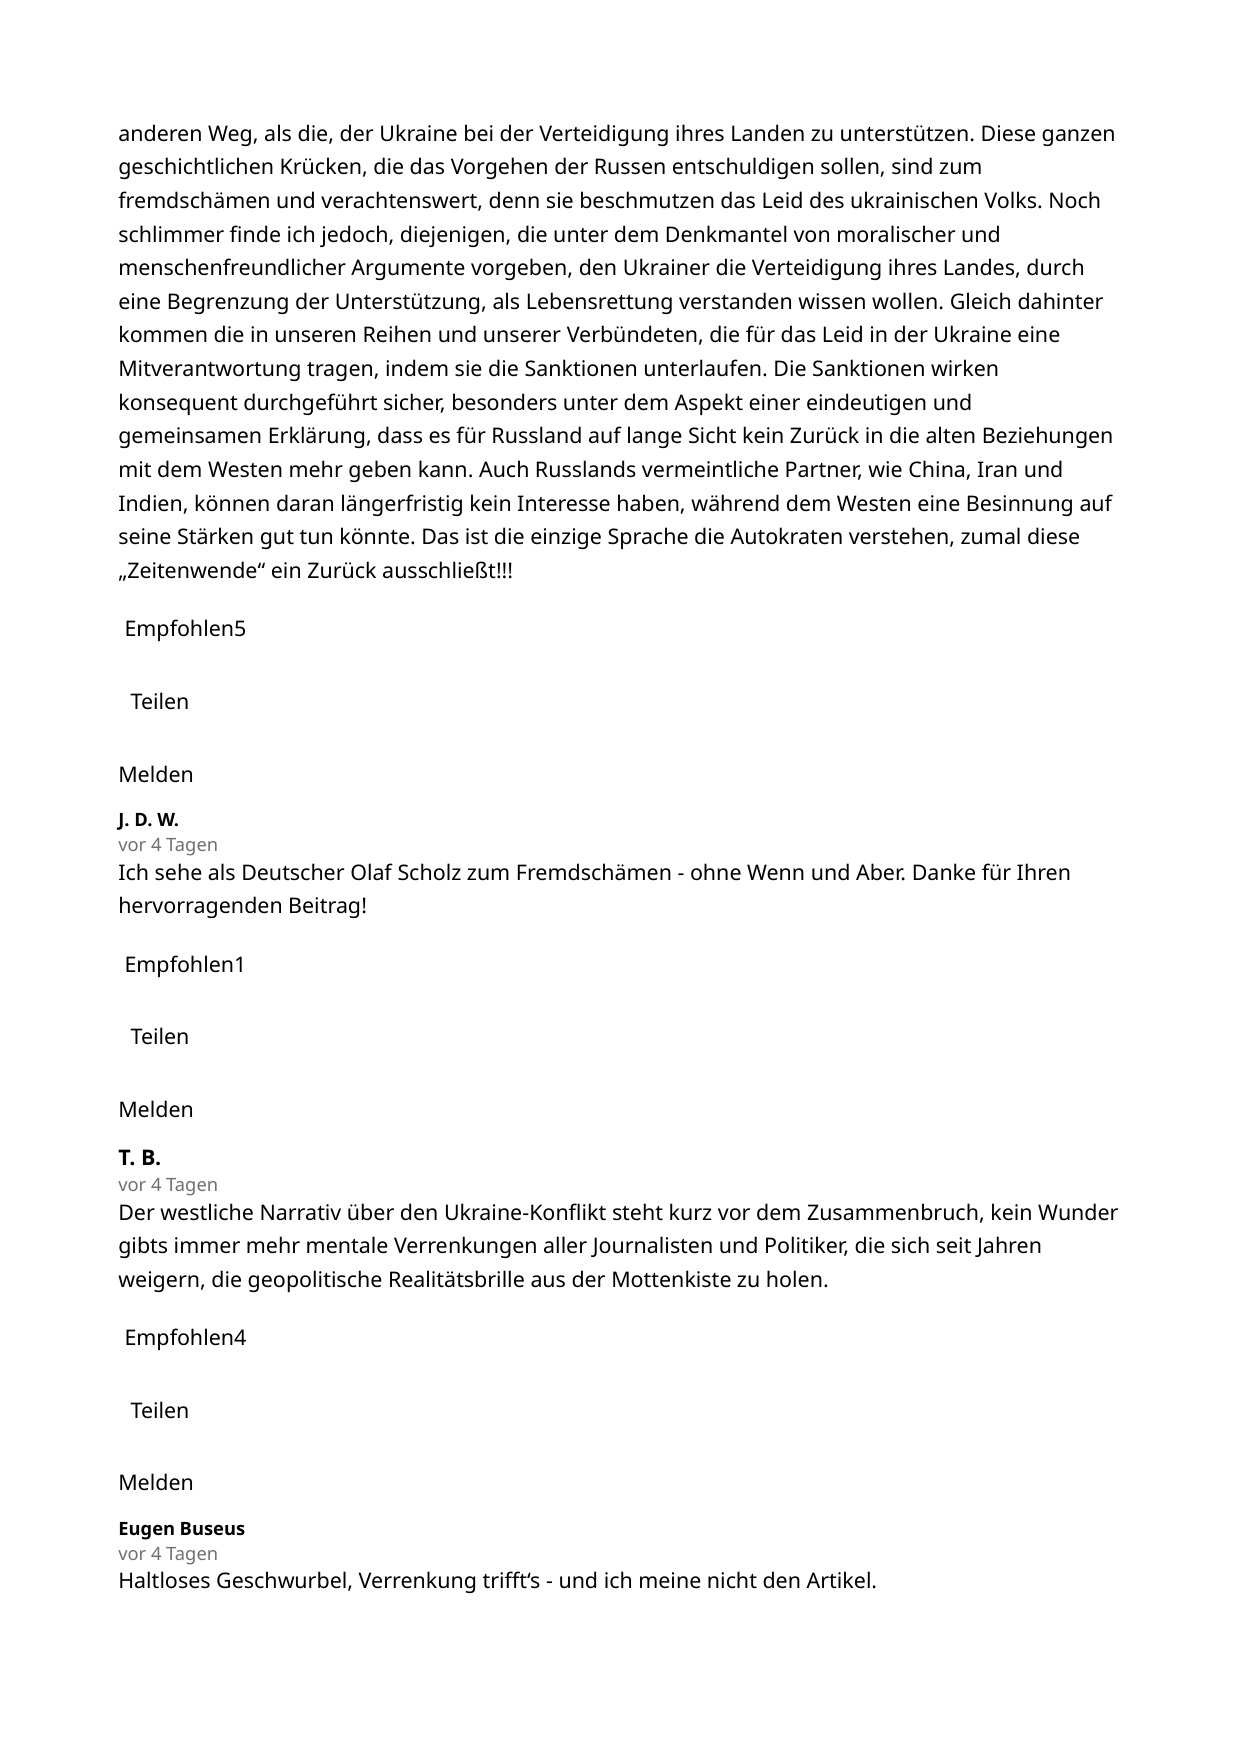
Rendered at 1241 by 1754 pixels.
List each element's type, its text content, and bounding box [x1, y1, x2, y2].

text Teilen [130, 1022, 1122, 1051]
text Ich sehe als Deutscher Olaf Scholz zum Fremdschämen - ohne Wenn und Aber. Danke für Ihren hervorragenden Beitrag! [118, 857, 1122, 920]
text Melden [118, 1468, 1122, 1497]
text T. B. [118, 1143, 1110, 1172]
text J. D. W. [118, 807, 1110, 832]
text vor 4 Tagen [118, 1172, 1122, 1197]
text Empfohlen1 [124, 949, 1122, 978]
text Melden [118, 759, 1122, 788]
text Haltloses Geschwurbel, Verrenkung trifft‘s - und ich meine nicht den Artikel. [118, 1566, 1122, 1595]
text vor 4 Tagen [118, 832, 1122, 857]
text Empfohlen5 [124, 614, 1122, 643]
text anderen Weg, als die, der Ukraine bei der Verteidigung ihres Landen zu unterstützen. Diese ganzen geschichtlichen Krücken, die das Vorgehen der Russen entschuldigen sollen, sind zum fremdschämen und verachtenswert, denn sie beschmutzen das Leid des ukrainischen Volks. Noch schlimmer finde ich jedoch, diejenigen, die unter dem Denkmantel von moralischer und menschenfreundlicher Argumente vorgeben, den Ukrainer die Verteidigung ihres Landes, durch eine Begrenzung der Unterstützung, als Lebensrettung verstanden wissen wollen. Gleich dahinter kommen die in unseren Reihen und unserer Verbündeten, die für das Leid in der Ukraine eine Mitverantwortung tragen, indem sie die Sanktionen unterlaufen. Die Sanktionen wirken konsequent durchgeführt sicher, besonders unter dem Aspekt einer eindeutigen und gemeinsamen Erklärung, dass es für Russland auf lange Sicht kein Zurück in die alten Beziehungen mit dem Westen mehr geben kann. Auch Russlands vermeintliche Partner, wie China, Iran und Indien, können daran längerfristig kein Interesse haben, während dem Westen eine Besinnung auf seine Stärken gut tun könnte. Das ist die einzige Sprache die Autokraten verstehen, zumal diese „Zeitenwende“ ein Zurück ausschließt!!! [118, 118, 1122, 585]
text Melden [118, 1094, 1122, 1124]
text Eugen Buseus [118, 1516, 1110, 1541]
text Teilen [130, 686, 1122, 716]
text vor 4 Tagen [118, 1541, 1122, 1566]
text Teilen [130, 1395, 1122, 1424]
text Der westliche Narrativ über den Ukraine-Konflikt steht kurz vor dem Zusammenbruch, kein Wunder gibts immer mehr mentale Verrenkungen aller Journalisten und Politiker, die sich seit Jahren weigern, die geopolitische Realitätsbrille aus der Mottenkiste zu holen. [118, 1197, 1122, 1293]
text Empfohlen4 [124, 1322, 1122, 1352]
